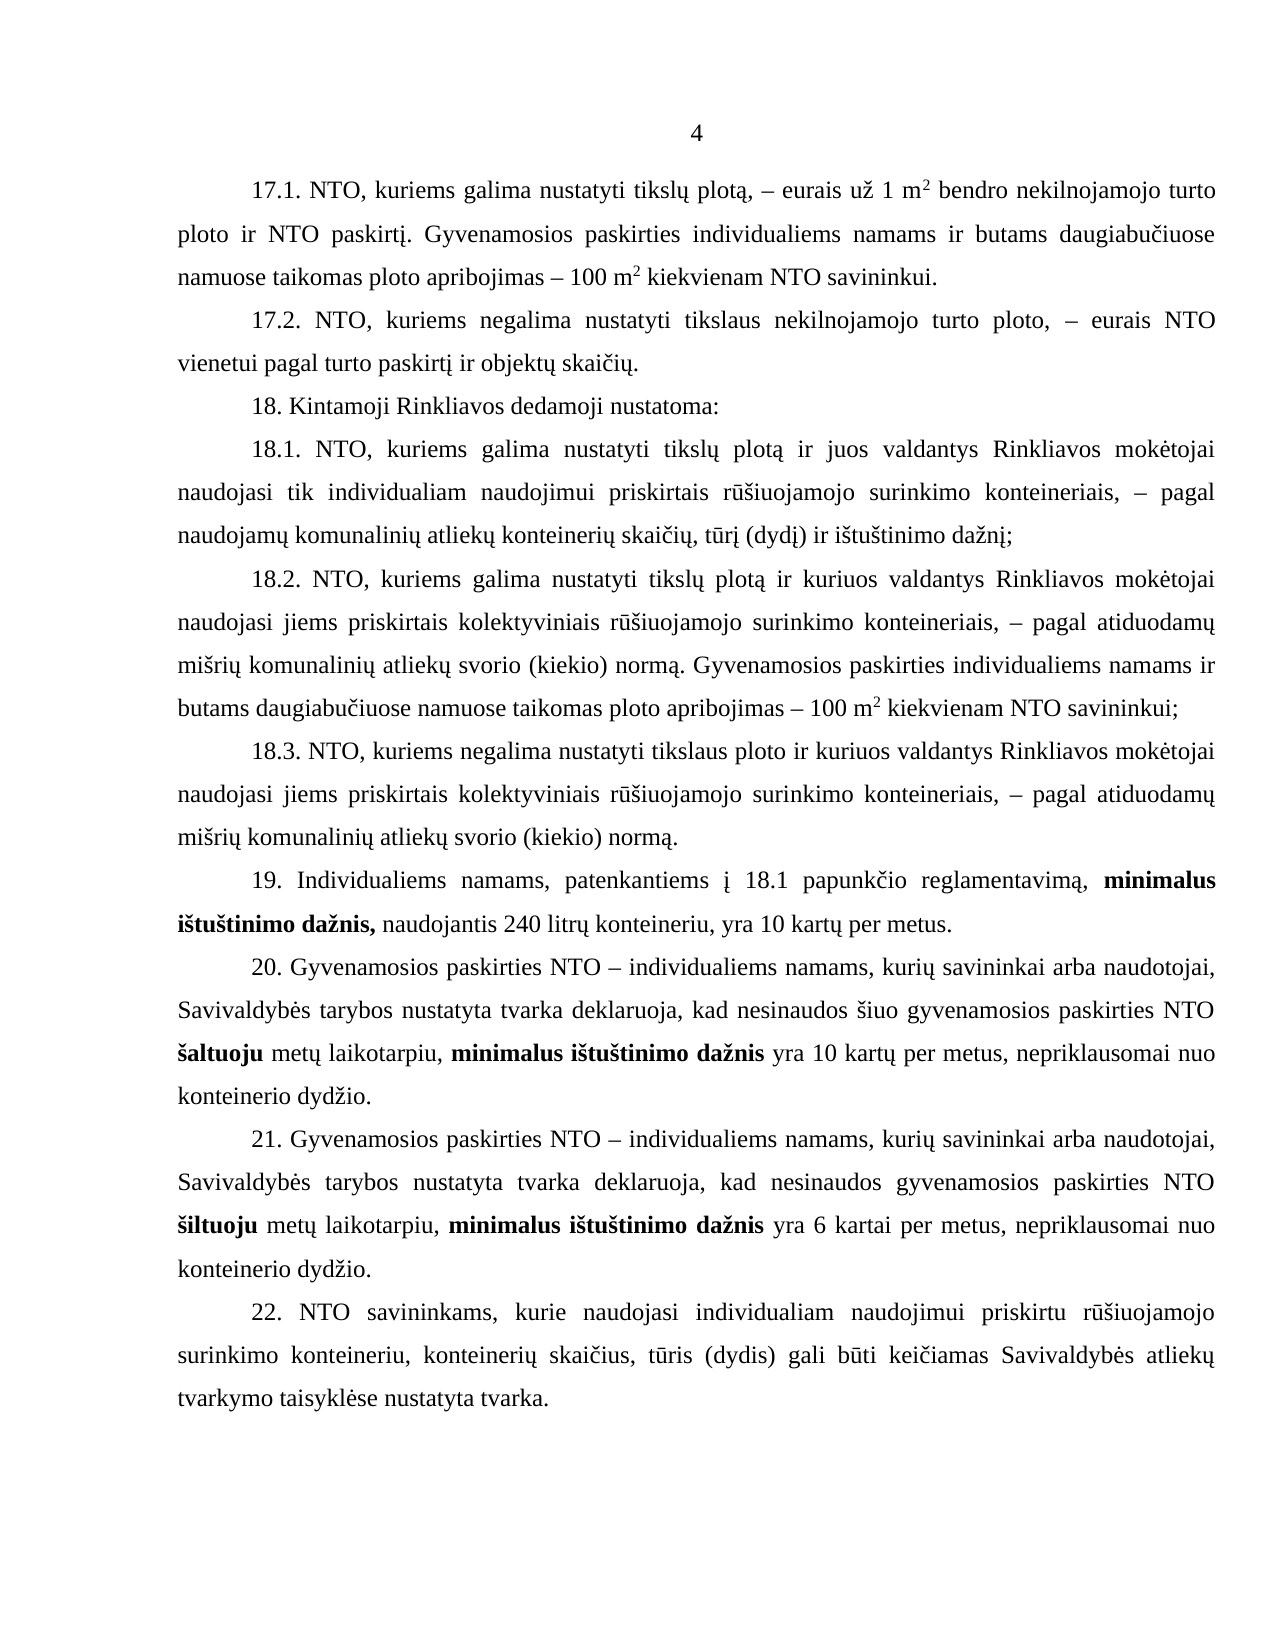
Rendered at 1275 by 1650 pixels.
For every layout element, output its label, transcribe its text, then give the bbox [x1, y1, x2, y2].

text 17.1. NTO, kuriems galima nustatyti tikslų plotą, – eurais už 1 m2 bendro nekilnojamojo turto ploto ir NTO paskirtį. Gyvenamosios paskirties individualiems namams ir butams daugiabučiuose namuose taikomas ploto apribojimas – 100 m2 kiekvienam NTO savininkui. [177, 176, 1216, 291]
text 18.1. NTO, kuriems galima nustatyti tikslų plotą ir juos valdantys Rinkliavos mokėtojai naudojasi tik individualiam naudojimui priskirtais rūšiuojamojo surinkimo konteineriais, – pagal naudojamų komunalinių atliekų konteinerių skaičių, tūrį (dydį) ir ištuštinimo dažnį; [177, 434, 1216, 549]
text 21. Gyvenamosios paskirties NTO – individualiems namams, kurių savininkai arba naudotojai, Savivaldybės tarybos nustatyta tvarka deklaruoja, kad nesinaudos gyvenamosios paskirties NTO šiltuoju metų laikotarpiu, minimalus ištuštinimo dažnis yra 6 kartai per metus, nepriklausomai nuo konteinerio dydžio. [177, 1124, 1216, 1282]
text 17.2. NTO, kuriems negalima nustatyti tikslaus nekilnojamojo turto ploto, – eurais NTO vienetui pagal turto paskirtį ir objektų skaičių. [177, 305, 1216, 377]
text 18. Kintamoji Rinkliavos dedamoji nustatoma: [177, 391, 1216, 420]
text 20. Gyvenamosios paskirties NTO – individualiems namams, kurių savininkai arba naudotojai, Savivaldybės tarybos nustatyta tvarka deklaruoja, kad nesinaudos šiuo gyvenamosios paskirties NTO šaltuoju metų laikotarpiu, minimalus ištuštinimo dažnis yra 10 kartų per metus, nepriklausomai nuo konteinerio dydžio. [177, 952, 1216, 1110]
text 22. NTO savininkams, kurie naudojasi individualiam naudojimui priskirtu rūšiuojamojo surinkimo konteineriu, konteinerių skaičius, tūris (dydis) gali būti keičiamas Savivaldybės atliekų tvarkymo taisyklėse nustatyta tvarka. [177, 1297, 1216, 1412]
text 18.3. NTO, kuriems negalima nustatyti tikslaus ploto ir kuriuos valdantys Rinkliavos mokėtojai naudojasi jiems priskirtais kolektyviniais rūšiuojamojo surinkimo konteineriais, – pagal atiduodamų mišrių komunalinių atliekų svorio (kiekio) normą. [177, 736, 1216, 851]
text 19. Individualiems namams, patenkantiems į 18.1 papunkčio reglamentavimą, minimalus ištuštinimo dažnis, naudojantis 240 litrų konteineriu, yra 10 kartų per metus. [177, 866, 1216, 937]
text 18.2. NTO, kuriems galima nustatyti tikslų plotą ir kuriuos valdantys Rinkliavos mokėtojai naudojasi jiems priskirtais kolektyviniais rūšiuojamojo surinkimo konteineriais, – pagal atiduodamų mišrių komunalinių atliekų svorio (kiekio) normą. Gyvenamosios paskirties individualiems namams ir butams daugiabučiuose namuose taikomas ploto apribojimas – 100 m2 kiekvienam NTO savininkui; [177, 564, 1216, 722]
